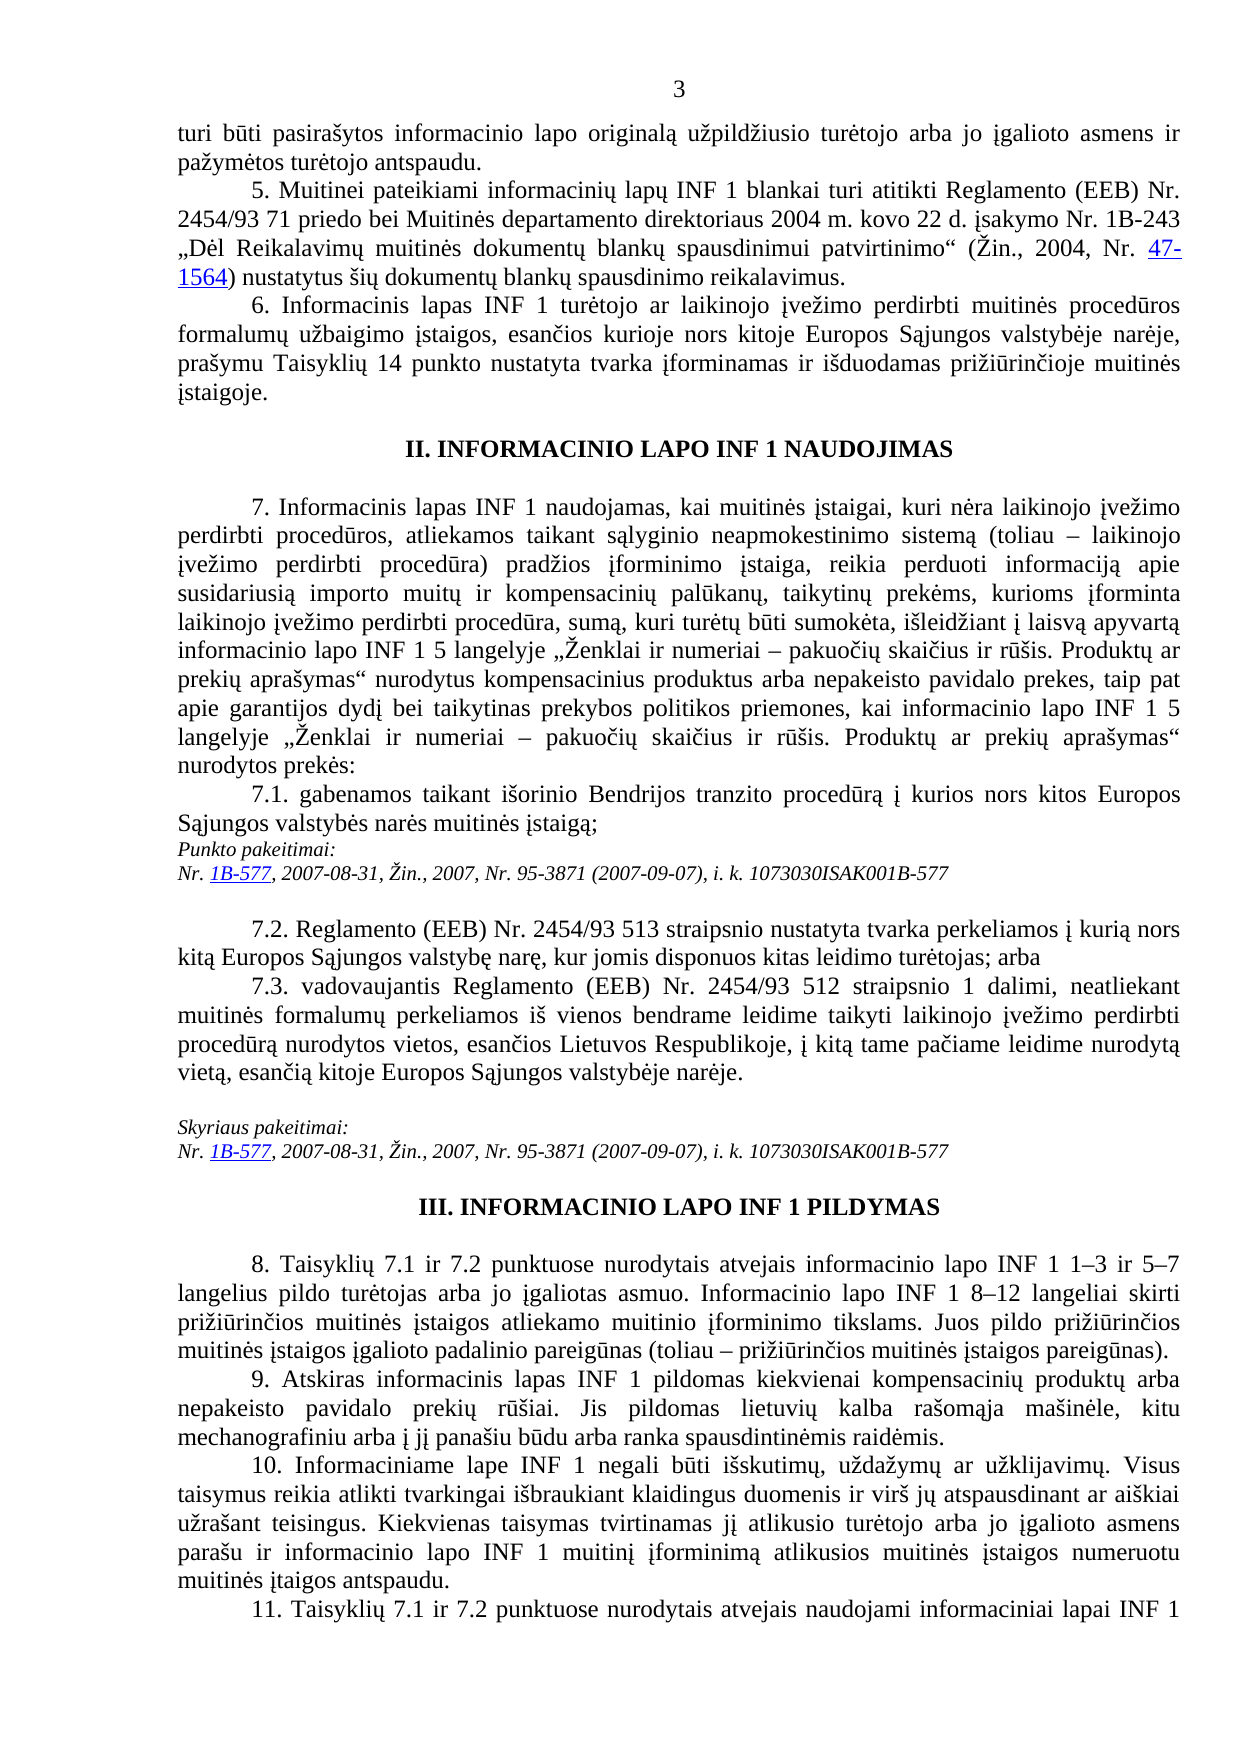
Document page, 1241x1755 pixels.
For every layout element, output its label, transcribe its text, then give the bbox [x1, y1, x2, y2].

text Nr. 1B-577, 2007-08-31, Žin., 2007, Nr. 95-3871 (2007-09-07), i. k. 1073030ISAK001B-577 [177, 1139, 1181, 1163]
text Nr. 1B-577, 2007-08-31, Žin., 2007, Nr. 95-3871 (2007-09-07), i. k. 1073030ISAK001B-577 [177, 861, 1181, 885]
text turi būti pasirašytos informacinio lapo originalą užpildžiusio turėtojo arba jo įgalioto asmens ir pažymėtos turėtojo antspaudu. [177, 118, 1181, 176]
text 10. Informaciniame lape INF 1 negali būti išskutimų, uždažymų ar užklijavimų. Visus taisymus reikia atlikti tvarkingai išbraukiant klaidingus duomenis ir virš jų atspausdinant ar aiškiai užrašant teisingus. Kiekvienas taisymas tvirtinamas jį atlikusio turėtojo arba jo įgalioto asmens parašu ir informacinio lapo INF 1 muitinį įforminimą atlikusios muitinės įstaigos numeruotu muitinės įtaigos antspaudu. [177, 1451, 1181, 1594]
text 5. Muitinei pateikiami informacinių lapų INF 1 blankai turi atitikti Reglamento (EEB) Nr. 2454/93 71 priedo bei Muitinės departamento direktoriaus 2004 m. kovo 22 d. įsakymo Nr. 1B-243 „Dėl Reikalavimų muitinės dokumentų blankų spausdinimui patvirtinimo“ (Žin., 2004, Nr. 47-1564) nustatytus šių dokumentų blankų spausdinimo reikalavimus. [177, 176, 1181, 291]
text Punkto pakeitimai: [177, 837, 1181, 861]
text 7.3. vadovaujantis Reglamento (EEB) Nr. 2454/93 512 straipsnio 1 dalimi, neatliekant muitinės formalumų perkeliamos iš vienos bendrame leidime taikyti laikinojo įvežimo perdirbti procedūrą nurodytos vietos, esančios Lietuvos Respublikoje, į kitą tame pačiame leidime nurodytą vietą, esančią kitoje Europos Sąjungos valstybėje narėje. [177, 971, 1181, 1086]
text 7.1. gabenamos taikant išorinio Bendrijos tranzito procedūrą į kurios nors kitos Europos Sąjungos valstybės narės muitinės įstaigą; [177, 779, 1181, 837]
text Skyriaus pakeitimai: [177, 1115, 1181, 1139]
text 6. Informacinis lapas INF 1 turėtojo ar laikinojo įvežimo perdirbti muitinės procedūros formalumų užbaigimo įstaigos, esančios kurioje nors kitoje Europos Sąjungos valstybėje narėje, prašymu Taisyklių 14 punkto nustatyta tvarka įforminamas ir išduodamas prižiūrinčioje muitinės įstaigoje. [177, 291, 1181, 406]
text III. INFORMACINIO LAPO INF 1 PILDYMAS [177, 1192, 1181, 1221]
text 11. Taisyklių 7.1 ir 7.2 punktuose nurodytais atvejais naudojami informaciniai lapai INF 1 [177, 1594, 1181, 1623]
text 9. Atskiras informacinis lapas INF 1 pildomas kiekvienai kompensacinių produktų arba nepakeisto pavidalo prekių rūšiai. Jis pildomas lietuvių kalba rašomąja mašinėle, kitu mechanografiniu arba į jį panašiu būdu arba ranka spausdintinėmis raidėmis. [177, 1364, 1181, 1451]
text 7.2. Reglamento (EEB) Nr. 2454/93 513 straipsnio nustatyta tvarka perkeliamos į kurią nors kitą Europos Sąjungos valstybę narę, kur jomis disponuos kitas leidimo turėtojas; arba [177, 914, 1181, 971]
text 8. Taisyklių 7.1 ir 7.2 punktuose nurodytais atvejais informacinio lapo INF 1 1–3 ir 5–7 langelius pildo turėtojas arba jo įgaliotas asmuo. Informacinio lapo INF 1 8–12 langeliai skirti prižiūrinčios muitinės įstaigos atliekamo muitinio įforminimo tikslams. Juos pildo prižiūrinčios muitinės įstaigos įgalioto padalinio pareigūnas (toliau – prižiūrinčios muitinės įstaigos pareigūnas). [177, 1249, 1181, 1364]
text 7. Informacinis lapas INF 1 naudojamas, kai muitinės įstaigai, kuri nėra laikinojo įvežimo perdirbti procedūros, atliekamos taikant sąlyginio neapmokestinimo sistemą (toliau – laikinojo įvežimo perdirbti procedūra) pradžios įforminimo įstaiga, reikia perduoti informaciją apie susidariusią importo muitų ir kompensacinių palūkanų, taikytinų prekėms, kurioms įforminta laikinojo įvežimo perdirbti procedūra, sumą, kuri turėtų būti sumokėta, išleidžiant į laisvą apyvartą informacinio lapo INF 1 5 langelyje „Ženklai ir numeriai – pakuočių skaičius ir rūšis. Produktų ar prekių aprašymas“ nurodytus kompensacinius produktus arba nepakeisto pavidalo prekes, taip pat apie garantijos dydį bei taikytinas prekybos politikos priemones, kai informacinio lapo INF 1 5 langelyje „Ženklai ir numeriai – pakuočių skaičius ir rūšis. Produktų ar prekių aprašymas“ nurodytos prekės: [177, 492, 1181, 779]
text II. INFORMACINIO LAPO INF 1 NAUDOJIMAS [177, 434, 1181, 463]
